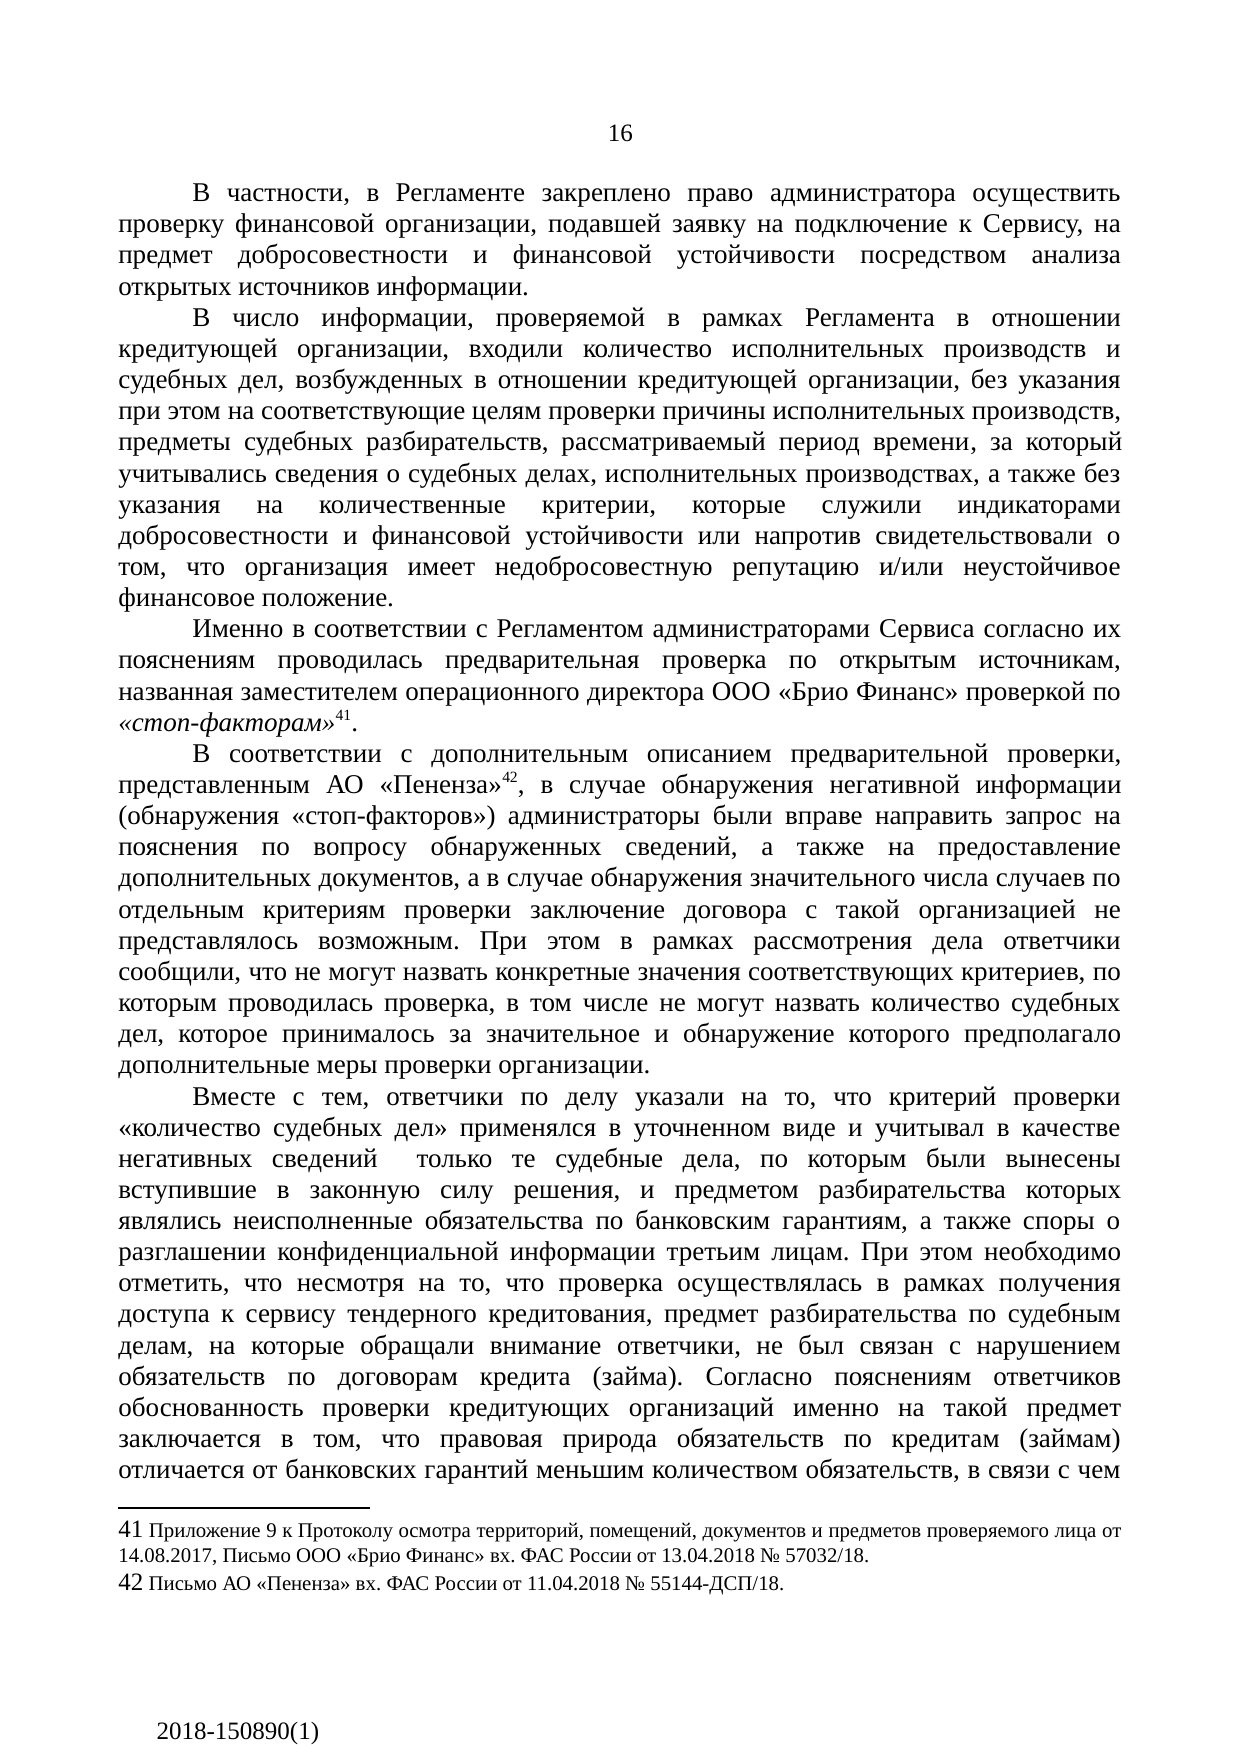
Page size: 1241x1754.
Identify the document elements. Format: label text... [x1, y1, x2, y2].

text В число информации, проверяемой в рамках Регламента в отношении кредитующей организации, входили количество исполнительных производств и судебных дел, возбужденных в отношении кредитующей организации, без указания при этом на соответствующие целям проверки причины исполнительных производств, предметы судебных разбирательств, рассматриваемый период времени, за который учитывались сведения о судебных делах, исполнительных производствах, а также без указания на количественные критерии, которые служили индикаторами добросовестности и финансовой устойчивости или напротив свидетельствовали о том, что организация имеет недобросовестную репутацию и/или неустойчивое финансовое положение. [118, 301, 1122, 612]
text В частности, в Регламенте закреплено право администратора осуществить проверку финансовой организации, подавшей заявку на подключение к Сервису, на предмет добросовестности и финансовой устойчивости посредством анализа открытых источников информации. [118, 176, 1122, 301]
text Письмо АО «Пененза» вх. ФАС России от 11.04.2018 № 55144-ДСП/18. [118, 1567, 1122, 1595]
text Именно в соответствии с Регламентом администраторами Сервиса согласно их пояснениям проводилась предварительная проверка по открытым источникам, названная заместителем операционного директора ООО «Брио Финанс» проверкой по «стоп-факторам». [118, 612, 1122, 737]
text Вместе с тем, ответчики по делу указали на то, что критерий проверки «количество судебных дел» применялся в уточненном виде и учитывал в качестве негативных сведений только те судебные дела, по которым были вынесены вступившие в законную силу решения, и предметом разбирательства которых являлись неисполненные обязательства по банковским гарантиям, а также споры о разглашении конфиденциальной информации третьим лицам. При этом необходимо отметить, что несмотря на то, что проверка осуществлялась в рамках получения доступа к сервису тендерного кредитования, предмет разбирательства по судебным делам, на которые обращали внимание ответчики, не был связан с нарушением обязательств по договорам кредита (займа). Согласно пояснениям ответчиков обоснованность проверки кредитующих организаций именно на такой предмет заключается в том, что правовая природа обязательств по кредитам (займам) отличается от банковских гарантий меньшим количеством обязательств, в связи с чем [118, 1079, 1122, 1484]
text В соответствии с дополнительным описанием предварительной проверки, представленным АО «Пененза», в случае обнаружения негативной информации (обнаружения «стоп-факторов») администраторы были вправе направить запрос на пояснения по вопросу обнаруженных сведений, а также на предоставление дополнительных документов, а в случае обнаружения значительного числа случаев по отдельным критериям проверки заключение договора с такой организацией не представлялось возможным. При этом в рамках рассмотрения дела ответчики сообщили, что не могут назвать конкретные значения соответствующих критериев, по которым проводилась проверка, в том числе не могут назвать количество судебных дел, которое принималось за значительное и обнаружение которого предполагало дополнительные меры проверки организации. [118, 737, 1122, 1079]
text Приложение 9 к Протоколу осмотра территорий, помещений, документов и предметов проверяемого лица от 14.08.2017, Письмо ООО «Брио Финанс» вх. ФАС России от 13.04.2018 № 57032/18. [118, 1514, 1122, 1567]
